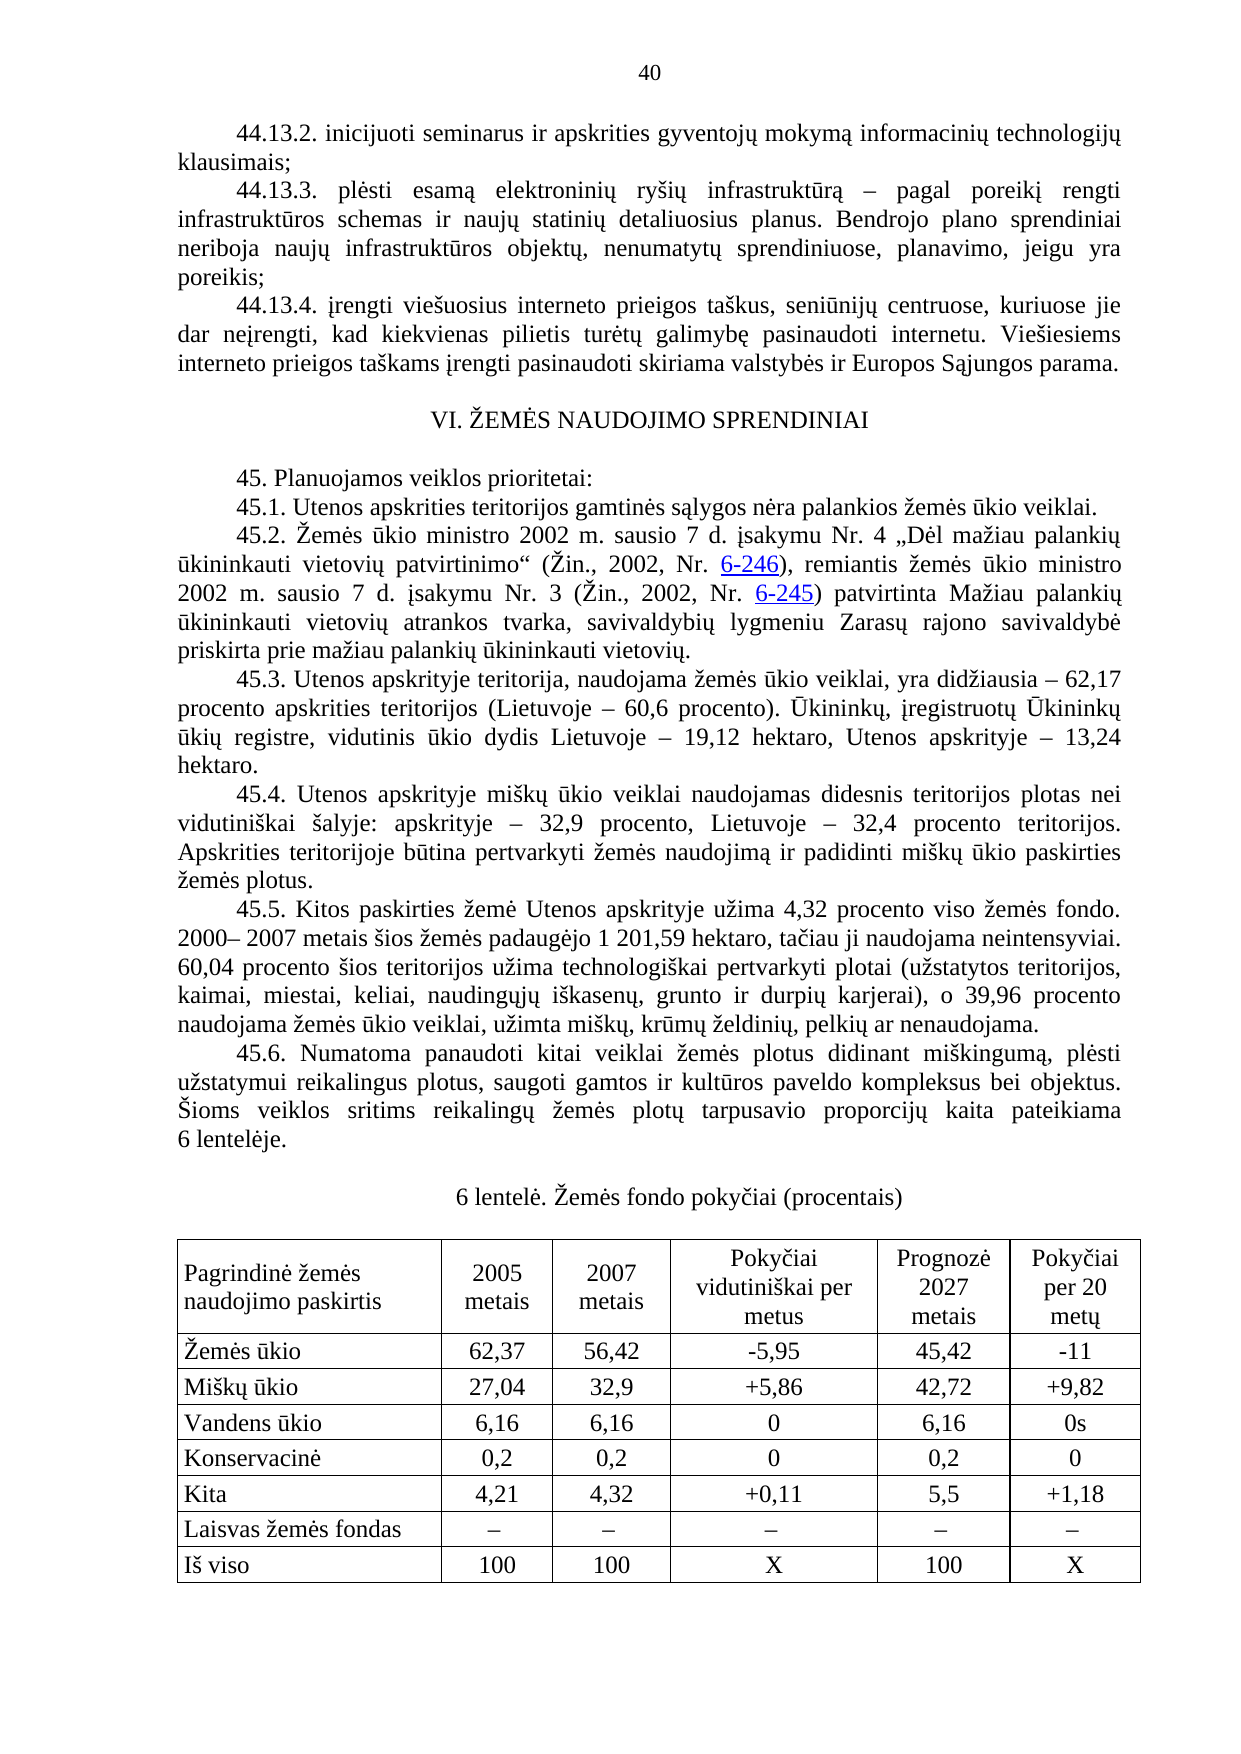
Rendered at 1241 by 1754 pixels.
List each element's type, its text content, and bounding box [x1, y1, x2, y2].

table_cell 27,04 [442, 1369, 552, 1404]
text 6 lentelė. Žemės fondo pokyčiai (procentais) [177, 1182, 1122, 1211]
text 45.3. Utenos apskrityje teritorija, naudojama žemės ūkio veiklai, yra didžiausia – 62,17 procento apskrities teritorijos (Lietuvoje – 60,6 procento). Ūkininkų, įregistruotų Ūkininkų ūkių registre, vidutinis ūkio dydis Lietuvoje – 19,12 hektaro, Utenos apskrityje – 13,24 hektaro. [177, 664, 1122, 779]
table_cell 0s [1011, 1405, 1140, 1439]
table_cell Kita [178, 1476, 441, 1511]
table_header 2007 metais [553, 1240, 670, 1332]
table_cell 5,5 [878, 1476, 1009, 1511]
table_cell 0,2 [878, 1440, 1009, 1475]
table_cell 6,16 [553, 1405, 670, 1439]
table_cell 42,72 [878, 1369, 1009, 1404]
text 44.13.2. inicijuoti seminarus ir apskrities gyventojų mokymą informacinių technologijų klausimais; [177, 118, 1122, 176]
table_cell – [878, 1512, 1009, 1546]
table_cell 6,16 [442, 1405, 552, 1439]
table_cell 0,2 [553, 1440, 670, 1475]
text 45.6. Numatoma panaudoti kitai veiklai žemės plotus didinant miškingumą, plėsti užstatymui reikalingus plotus, saugoti gamtos ir kultūros paveldo kompleksus bei objektus. Šioms veiklos sritims reikalingų žemės plotų tarpusavio proporcijų kaita pateikiama 6 lentelėje. [177, 1038, 1122, 1153]
table_cell 4,32 [553, 1476, 670, 1511]
text 44.13.3. plėsti esamą elektroninių ryšių infrastruktūrą – pagal poreikį rengti infrastruktūros schemas ir naujų statinių detaliuosius planus. Bendrojo plano sprendiniai neriboja naujų infrastruktūros objektų, nenumatytų sprendiniuose, planavimo, jeigu yra poreikis; [177, 176, 1122, 291]
text 44.13.4. įrengti viešuosius interneto prieigos taškus, seniūnijų centruose, kuriuose jie dar neįrengti, kad kiekvienas pilietis turėtų galimybę pasinaudoti internetu. Viešiesiems interneto prieigos taškams įrengti pasinaudoti skiriama valstybės ir Europos Sąjungos parama. [177, 291, 1122, 377]
text 45.2. Žemės ūkio ministro 2002 m. sausio 7 d. įsakymu Nr. 4 „Dėl mažiau palankių ūkininkauti vietovių patvirtinimo“ (Žin., 2002, Nr. 6-246), remiantis žemės ūkio ministro 2002 m. sausio 7 d. įsakymu Nr. 3 (Žin., 2002, Nr. 6-245) patvirtinta Mažiau palankių ūkininkauti vietovių atrankos tvarka, savivaldybių lygmeniu Zarasų rajono savivaldybė priskirta prie mažiau palankių ūkininkauti vietovių. [177, 521, 1122, 664]
table_cell – [553, 1512, 670, 1546]
table_header 2005 metais [442, 1240, 552, 1332]
table_cell X [1011, 1547, 1140, 1582]
table_cell Miškų ūkio [178, 1369, 441, 1404]
table_cell 100 [878, 1547, 1009, 1582]
table_cell X [671, 1547, 877, 1582]
table_cell – [671, 1512, 877, 1546]
table_cell -5,95 [671, 1334, 877, 1368]
text VI. ŽEMĖS NAUDOJIMO SPRENDINIAI [177, 406, 1122, 434]
table_cell 100 [553, 1547, 670, 1582]
table_cell 6,16 [878, 1405, 1009, 1439]
table_cell +9,82 [1011, 1369, 1140, 1404]
table_cell +5,86 [671, 1369, 877, 1404]
table_cell +0,11 [671, 1476, 877, 1511]
table_cell Vandens ūkio [178, 1405, 441, 1439]
text 45.5. Kitos paskirties žemė Utenos apskrityje užima 4,32 procento viso žemės fondo. 2000– 2007 metais šios žemės padaugėjo 1 201,59 hektaro, tačiau ji naudojama neintensyviai. 60,04 procento šios teritorijos užima technologiškai pertvarkyti plotai (užstatytos teritorijos, kaimai, miestai, keliai, naudingųjų iškasenų, grunto ir durpių karjerai), o 39,96 procento naudojama žemės ūkio veiklai, užimta miškų, krūmų želdinių, pelkių ar nenaudojama. [177, 894, 1122, 1038]
table_cell – [1011, 1512, 1140, 1546]
table_cell 0 [671, 1405, 877, 1439]
table_cell – [442, 1512, 552, 1546]
text 45. Planuojamos veiklos prioritetai: [177, 463, 1122, 492]
table_header Pokyčiai vidutiniškai per metus [671, 1240, 877, 1332]
table_header Pokyčiai per 20 metų [1011, 1240, 1140, 1332]
table_cell +1,18 [1011, 1476, 1140, 1511]
text 45.1. Utenos apskrities teritorijos gamtinės sąlygos nėra palankios žemės ūkio veiklai. [177, 492, 1122, 521]
table_cell 45,42 [878, 1334, 1009, 1368]
table_header Pagrindinė žemės naudojimo paskirtis [178, 1240, 441, 1332]
table_cell Konservacinė [178, 1440, 441, 1475]
table_cell 32,9 [553, 1369, 670, 1404]
table_cell 56,42 [553, 1334, 670, 1368]
table_header Prognozė 2027 metais [878, 1240, 1009, 1332]
table_cell Laisvas žemės fondas [178, 1512, 441, 1546]
table_cell 0 [1011, 1440, 1140, 1475]
table_cell 0,2 [442, 1440, 552, 1475]
table_cell 0 [671, 1440, 877, 1475]
table_cell -11 [1011, 1334, 1140, 1368]
table_cell 62,37 [442, 1334, 552, 1368]
table_cell Iš viso [178, 1547, 441, 1582]
table_cell Žemės ūkio [178, 1334, 441, 1368]
table_cell 100 [442, 1547, 552, 1582]
text 45.4. Utenos apskrityje miškų ūkio veiklai naudojamas didesnis teritorijos plotas nei vidutiniškai šalyje: apskrityje – 32,9 procento, Lietuvoje – 32,4 procento teritorijos. Apskrities teritorijoje būtina pertvarkyti žemės naudojimą ir padidinti miškų ūkio paskirties žemės plotus. [177, 779, 1122, 894]
table_cell 4,21 [442, 1476, 552, 1511]
